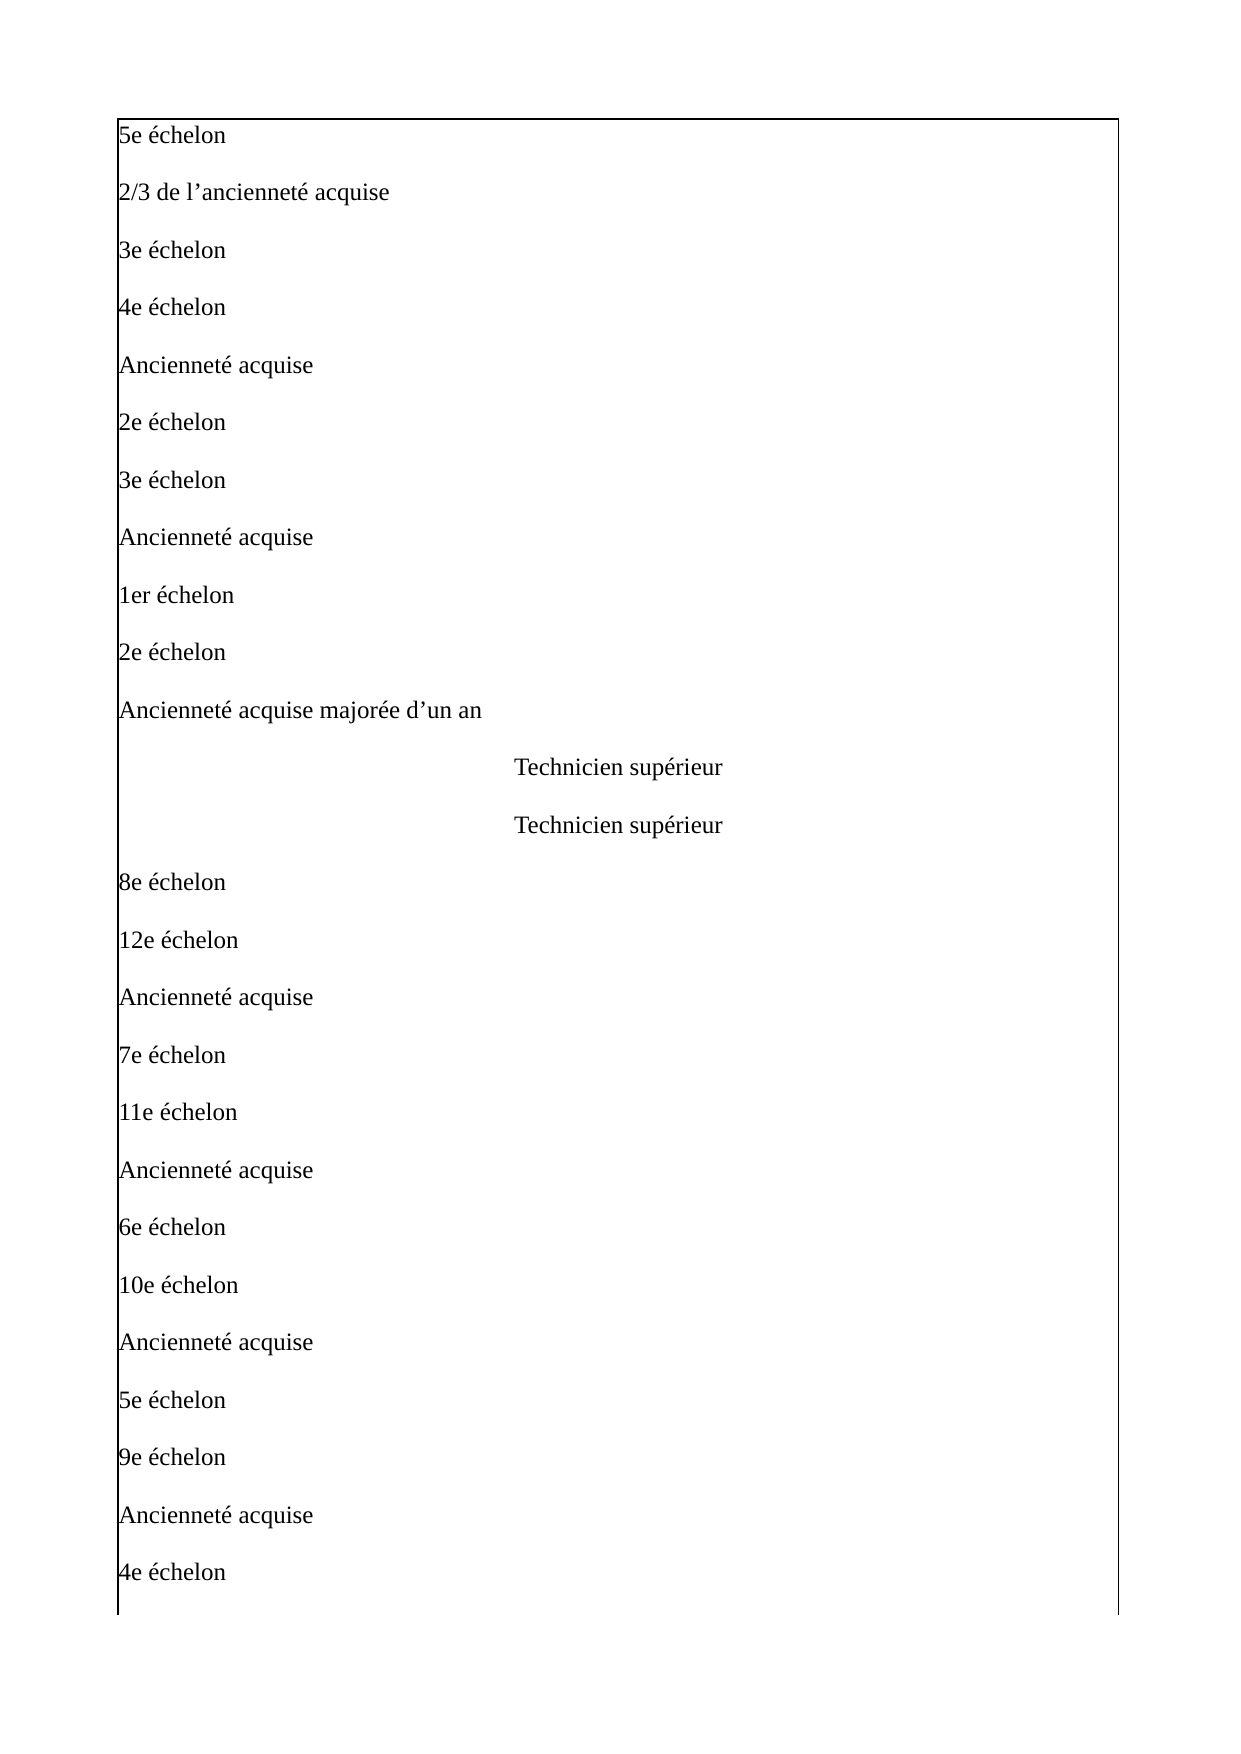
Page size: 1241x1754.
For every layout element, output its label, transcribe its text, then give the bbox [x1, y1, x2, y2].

table_header 5e échelon 2/3 de l’ancienneté acquise 3e échelon 4e échelon Ancienneté acquise 2e échelon 3e échelon Ancienneté acquise 1er échelon 2e échelon Ancienneté acquise majorée d’un an Technicien supérieur Technicien supérieur 8e échelon 12e échelon Ancienneté acquise 7e échelon 11e échelon Ancienneté acquise 6e échelon 10e échelon Ancienneté acquise 5e échelon 9e échelon Ancienneté acquise 4e échelon [119, 120, 1118, 1615]
